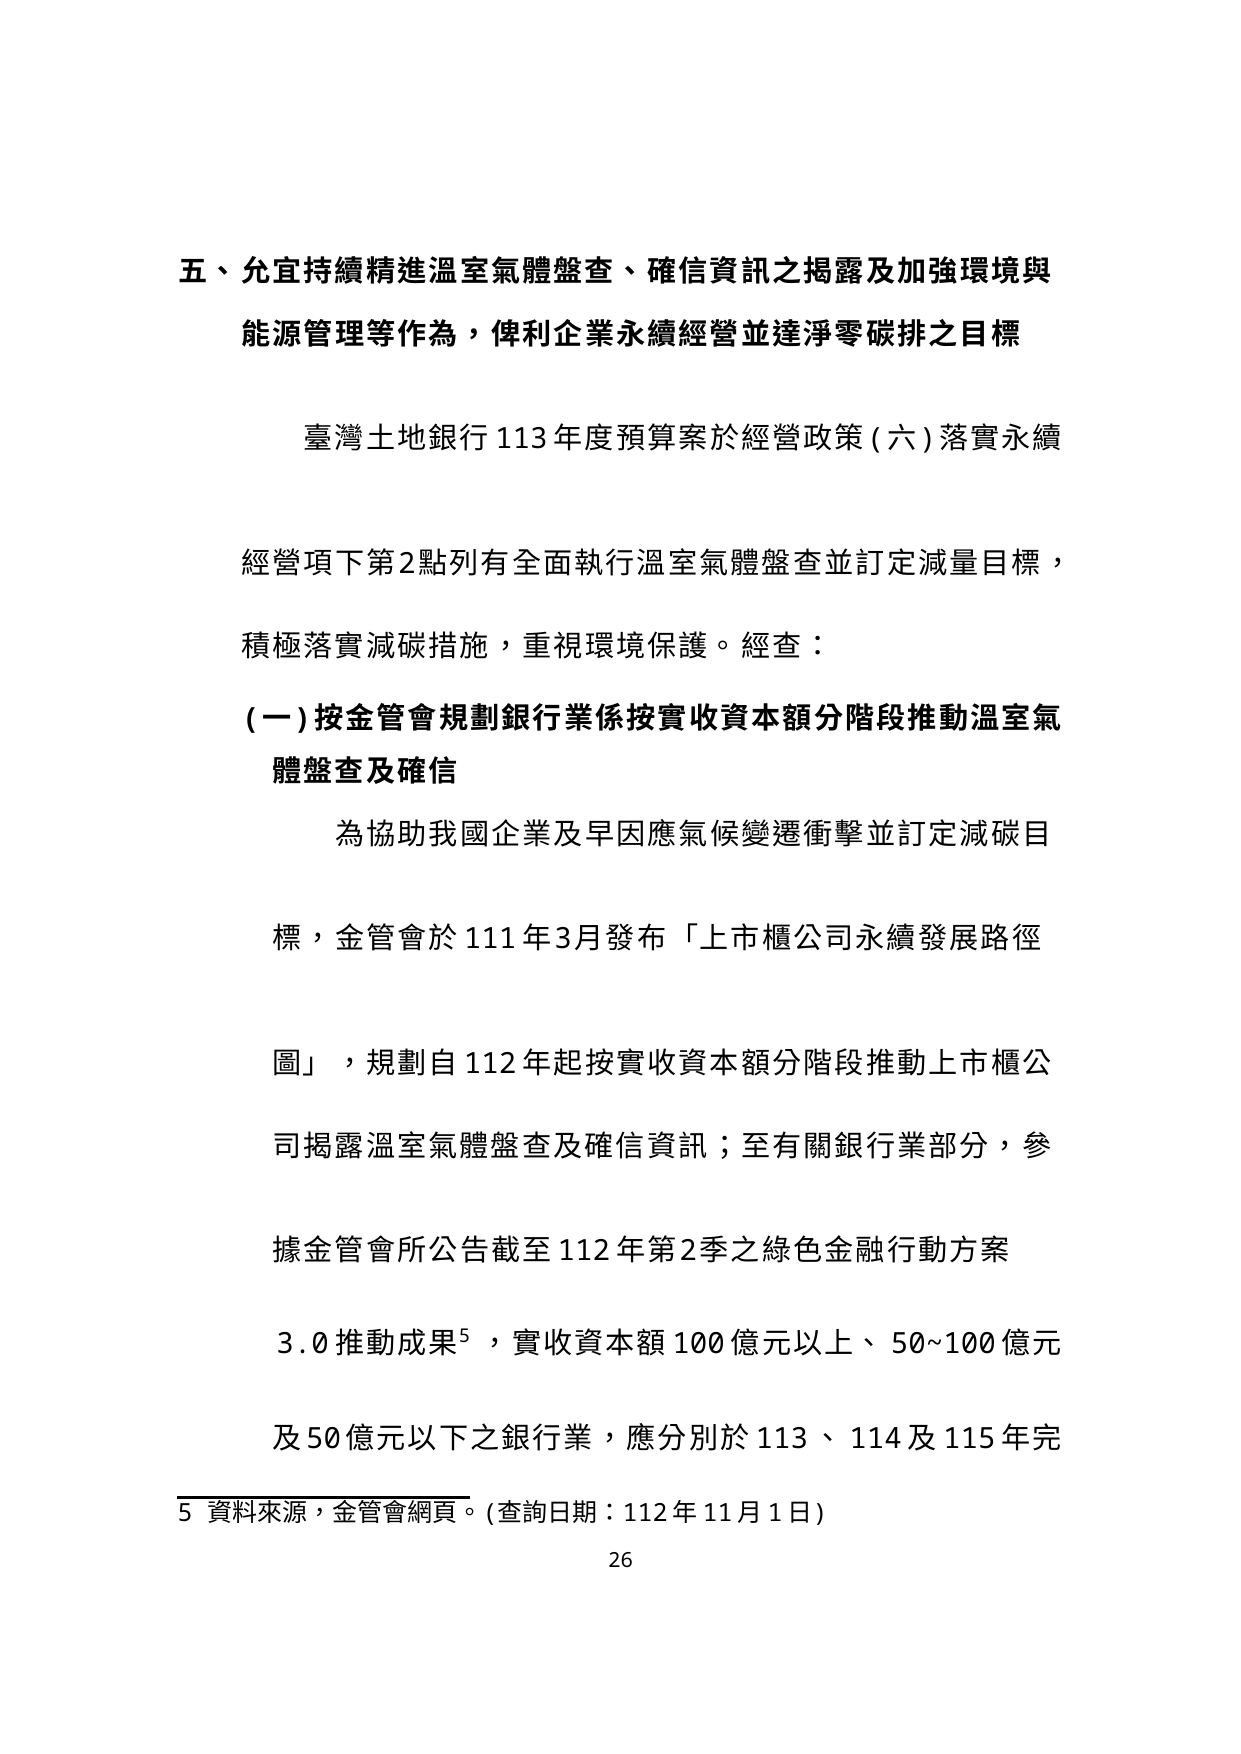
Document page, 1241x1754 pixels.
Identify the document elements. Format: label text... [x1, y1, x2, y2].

text 為協助我國企業及早因應氣候變遷衝擊並訂定減碳目標，金管會於111年3月發布「上市櫃公司永續發展路徑圖」，規劃自112年起按實收資本額分階段推動上市櫃公司揭露溫室氣體盤查及確信資訊；至有關銀行業部分，參據金管會所公告截至112年第2季之綠色金融行動方案3.0推動成果，實收資本額100億元以上、50~100億元及50億元以下之銀行業，應分別於113、114及115年完 [266, 790, 1063, 1477]
text (一)按金管會規劃銀行業係按實收資本額分階段推動溫室氣體盤查及確信 [236, 665, 1063, 790]
text 資料來源，金管會網頁。(查詢日期：112年11月1日) [177, 1498, 1063, 1527]
text 臺灣土地銀行113年度預算案於經營政策(六)落實永續經營項下第2點列有全面執行溫室氣體盤查並訂定減量目標，積極落實減碳措施，重視環境保護。經查： [236, 352, 1063, 665]
text 五、允宜持續精進溫室氣體盤查、確信資訊之揭露及加強環境與能源管理等作為，俾利企業永續經營並達淨零碳排之目標 [177, 227, 1063, 352]
